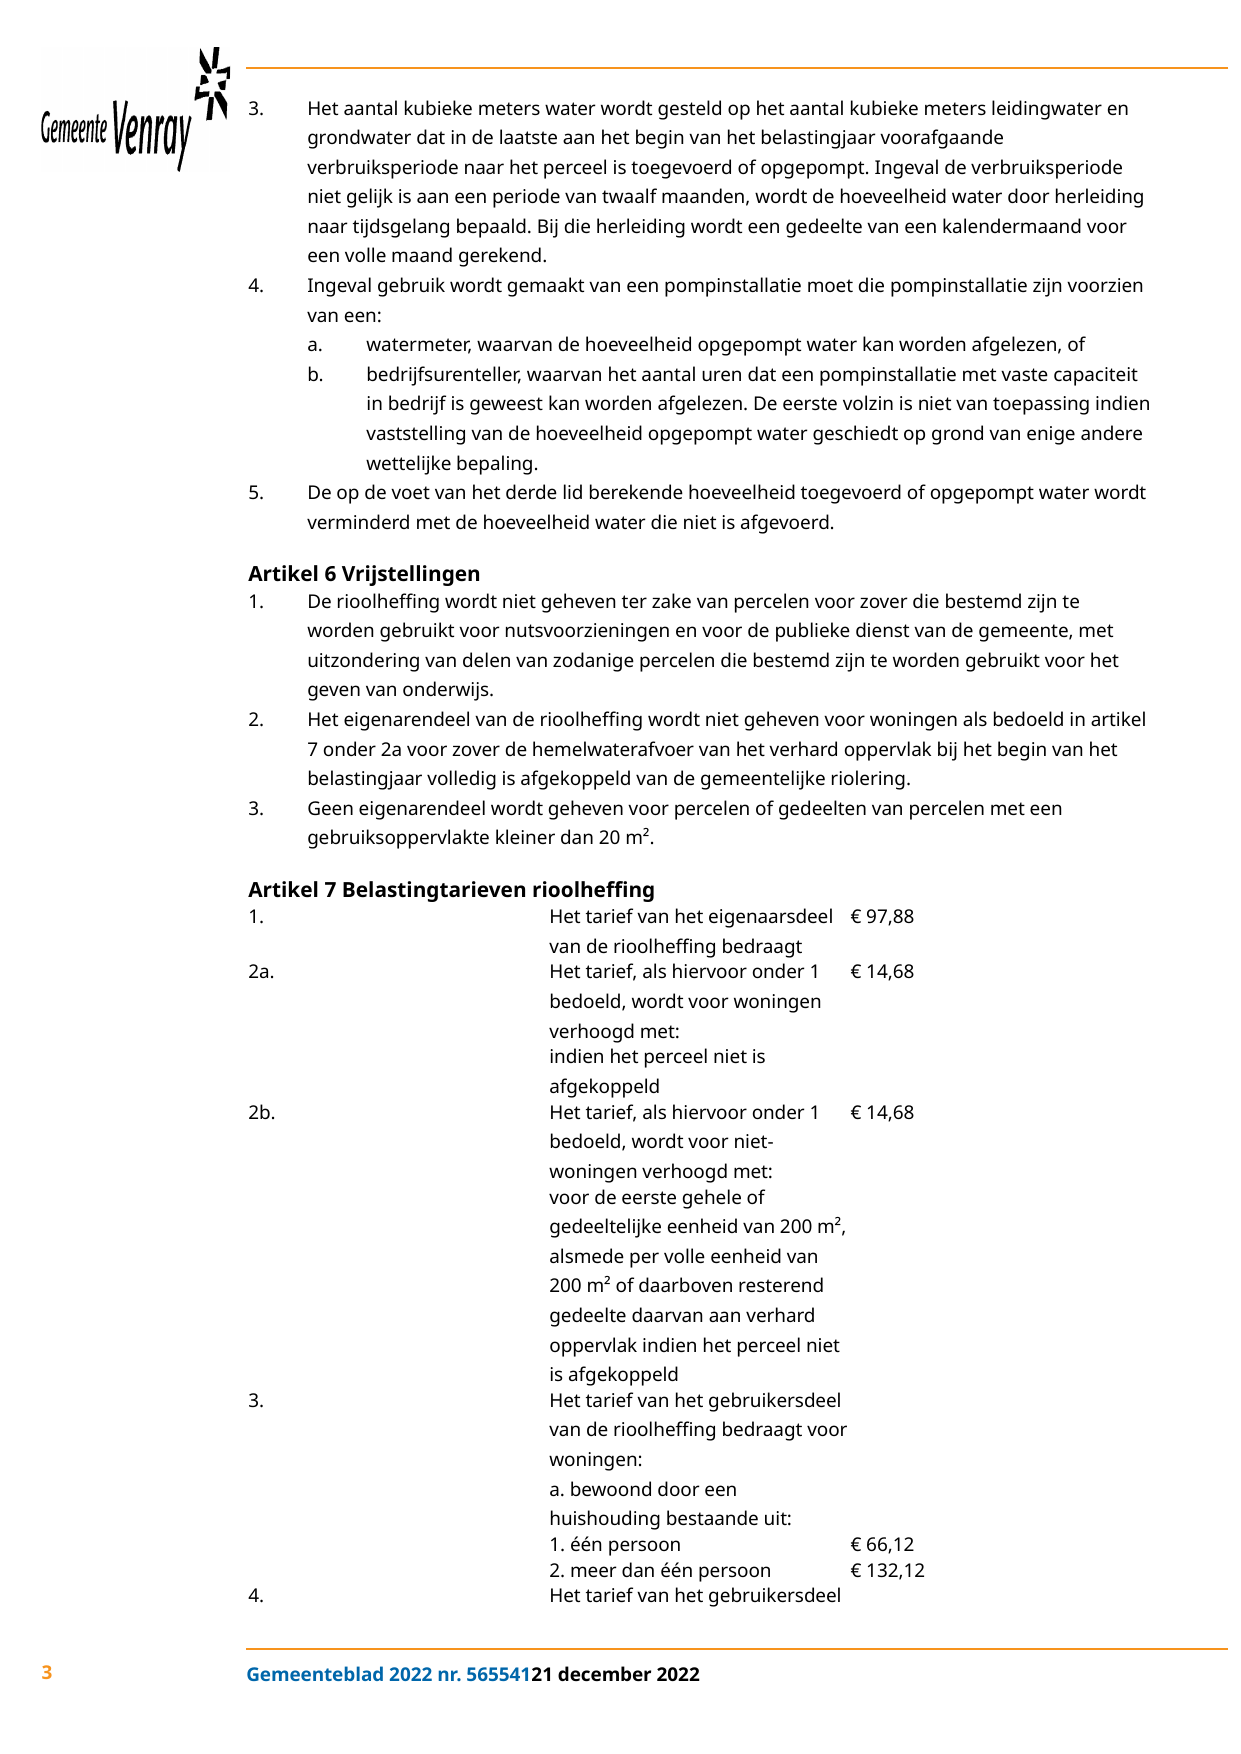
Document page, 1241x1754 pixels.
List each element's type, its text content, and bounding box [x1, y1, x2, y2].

table_cell 1. één persoon [549, 1531, 850, 1557]
table_header Het tarief van het eigenaarsdeel van de rioolheffing bedraagt [549, 904, 850, 959]
picture [41, 47, 231, 172]
table_cell [850, 1044, 1152, 1099]
table_cell Het tarief, als hiervoor onder 1 bedoeld, wordt voor woningen verhoogd met: [549, 959, 850, 1044]
list De op de voet van het derde lid berekende hoeveelheid toegevoerd of opgepompt water wordt verminderd met de hoeveelheid water die niet is afgevoerd. [248, 479, 1152, 535]
table_cell Het tarief, als hiervoor onder 1 bedoeld, wordt voor niet-woningen verhoogd met: [549, 1099, 850, 1184]
list Ingeval gebruik wordt gemaakt van een pompinstallatie moet die pompinstallatie zijn voorzien van een: [248, 272, 1152, 328]
table_header 1. [248, 904, 549, 959]
table_cell 2b. [248, 1099, 549, 1387]
text Artikel 7 Belastingtarieven rioolheffing [248, 875, 1152, 903]
list De rioolheffing wordt niet geheven ter zake van percelen voor zover die bestemd zijn te worden gebruikt voor nutsvoorzieningen en voor de publieke dienst van de gemeente, met uitzondering van delen van zodanige percelen die bestemd zijn te worden gebruikt voor het geven van onderwijs. [248, 588, 1152, 702]
table_cell Het tarief van het gebruikersdeel van de rioolheffing bedraagt voor woningen: a. bewoond door een huishouding bestaande uit: [549, 1387, 850, 1531]
list watermeter, waarvan de hoeveelheid opgepompt water kan worden afgelezen, of [307, 331, 1152, 357]
table_cell € 14,68 [850, 959, 1152, 1044]
table_cell 3. [248, 1387, 549, 1583]
table_header € 97,88 [850, 904, 1152, 959]
table_cell € 14,68 [850, 1099, 1152, 1184]
table_cell € 66,12 [850, 1531, 1152, 1557]
text Artikel 6 Vrijstellingen [248, 559, 1152, 588]
list Het eigenarendeel van de rioolheffing wordt niet geheven voor woningen als bedoeld in artikel 7 onder 2a voor zover de hemelwaterafvoer van het verhard oppervlak bij het begin van het belastingjaar volledig is afgekoppeld van de gemeentelijke riolering. [248, 706, 1152, 791]
table_cell € 132,12 [850, 1557, 1152, 1583]
list Geen eigenarendeel wordt geheven voor percelen of gedeelten van percelen met een gebruiksoppervlakte kleiner dan 20 m². [248, 795, 1152, 850]
list Het aantal kubieke meters water wordt gesteld op het aantal kubieke meters leidingwater en grondwater dat in de laatste aan het begin van het belastingjaar voorafgaande verbruiksperiode naar het perceel is toegevoerd of opgepompt. Ingeval de verbruiksperiode niet gelijk is aan een periode van twaalf maanden, wordt de hoeveelheid water door herleiding naar tijdsgelang bepaald. Bij die herleiding wordt een gedeelte van een kalendermaand voor een volle maand gerekend. [248, 95, 1152, 268]
table_cell [850, 1387, 1152, 1531]
list bedrijfsurenteller, waarvan het aantal uren dat een pompinstallatie met vaste capaciteit in bedrijf is geweest kan worden afgelezen. De eerste volzin is niet van toepassing indien vaststelling van de hoeveelheid opgepompt water geschiedt op grond van enige andere wettelijke bepaling. [307, 361, 1152, 476]
table_cell Het tarief van het gebruikersdeel [549, 1583, 850, 1608]
table_cell 4. [248, 1583, 549, 1608]
table_cell [850, 1184, 1152, 1387]
table_cell 2a. [248, 959, 549, 1099]
table_cell indien het perceel niet is afgekoppeld [549, 1044, 850, 1099]
table_cell voor de eerste gehele of gedeeltelijke eenheid van 200 m², alsmede per volle eenheid van 200 m² of daarboven resterend gedeelte daarvan aan verhard oppervlak indien het perceel niet is afgekoppeld [549, 1184, 850, 1387]
table_cell [850, 1583, 1152, 1608]
table_cell 2. meer dan één persoon [549, 1557, 850, 1583]
